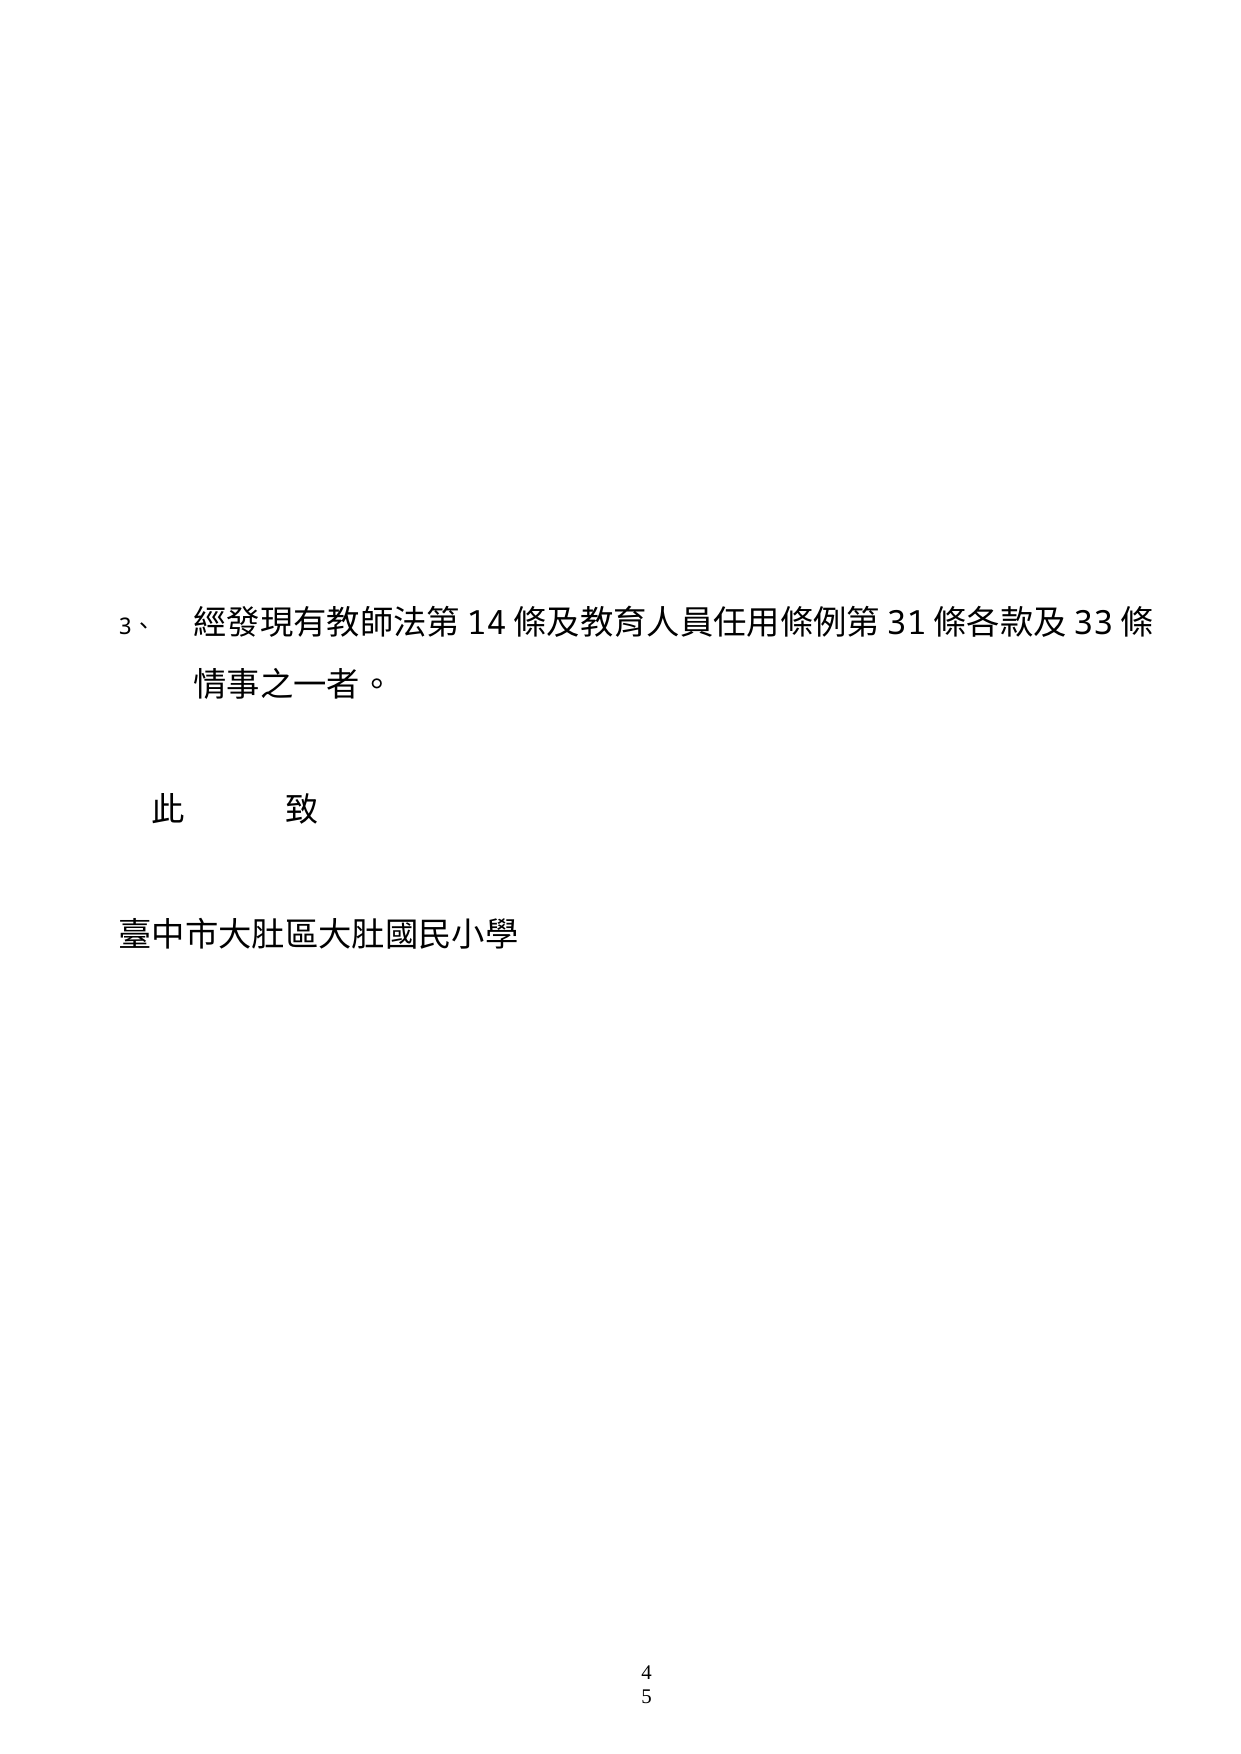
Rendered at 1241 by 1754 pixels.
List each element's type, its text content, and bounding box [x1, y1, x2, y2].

text 臺中市大肚區大肚國民小學 [118, 891, 1167, 953]
text 此 致 [118, 766, 1167, 828]
list 經發現有教師法第14條及教育人員任用條例第31條各款及33條情事之一者。 [118, 578, 1167, 703]
